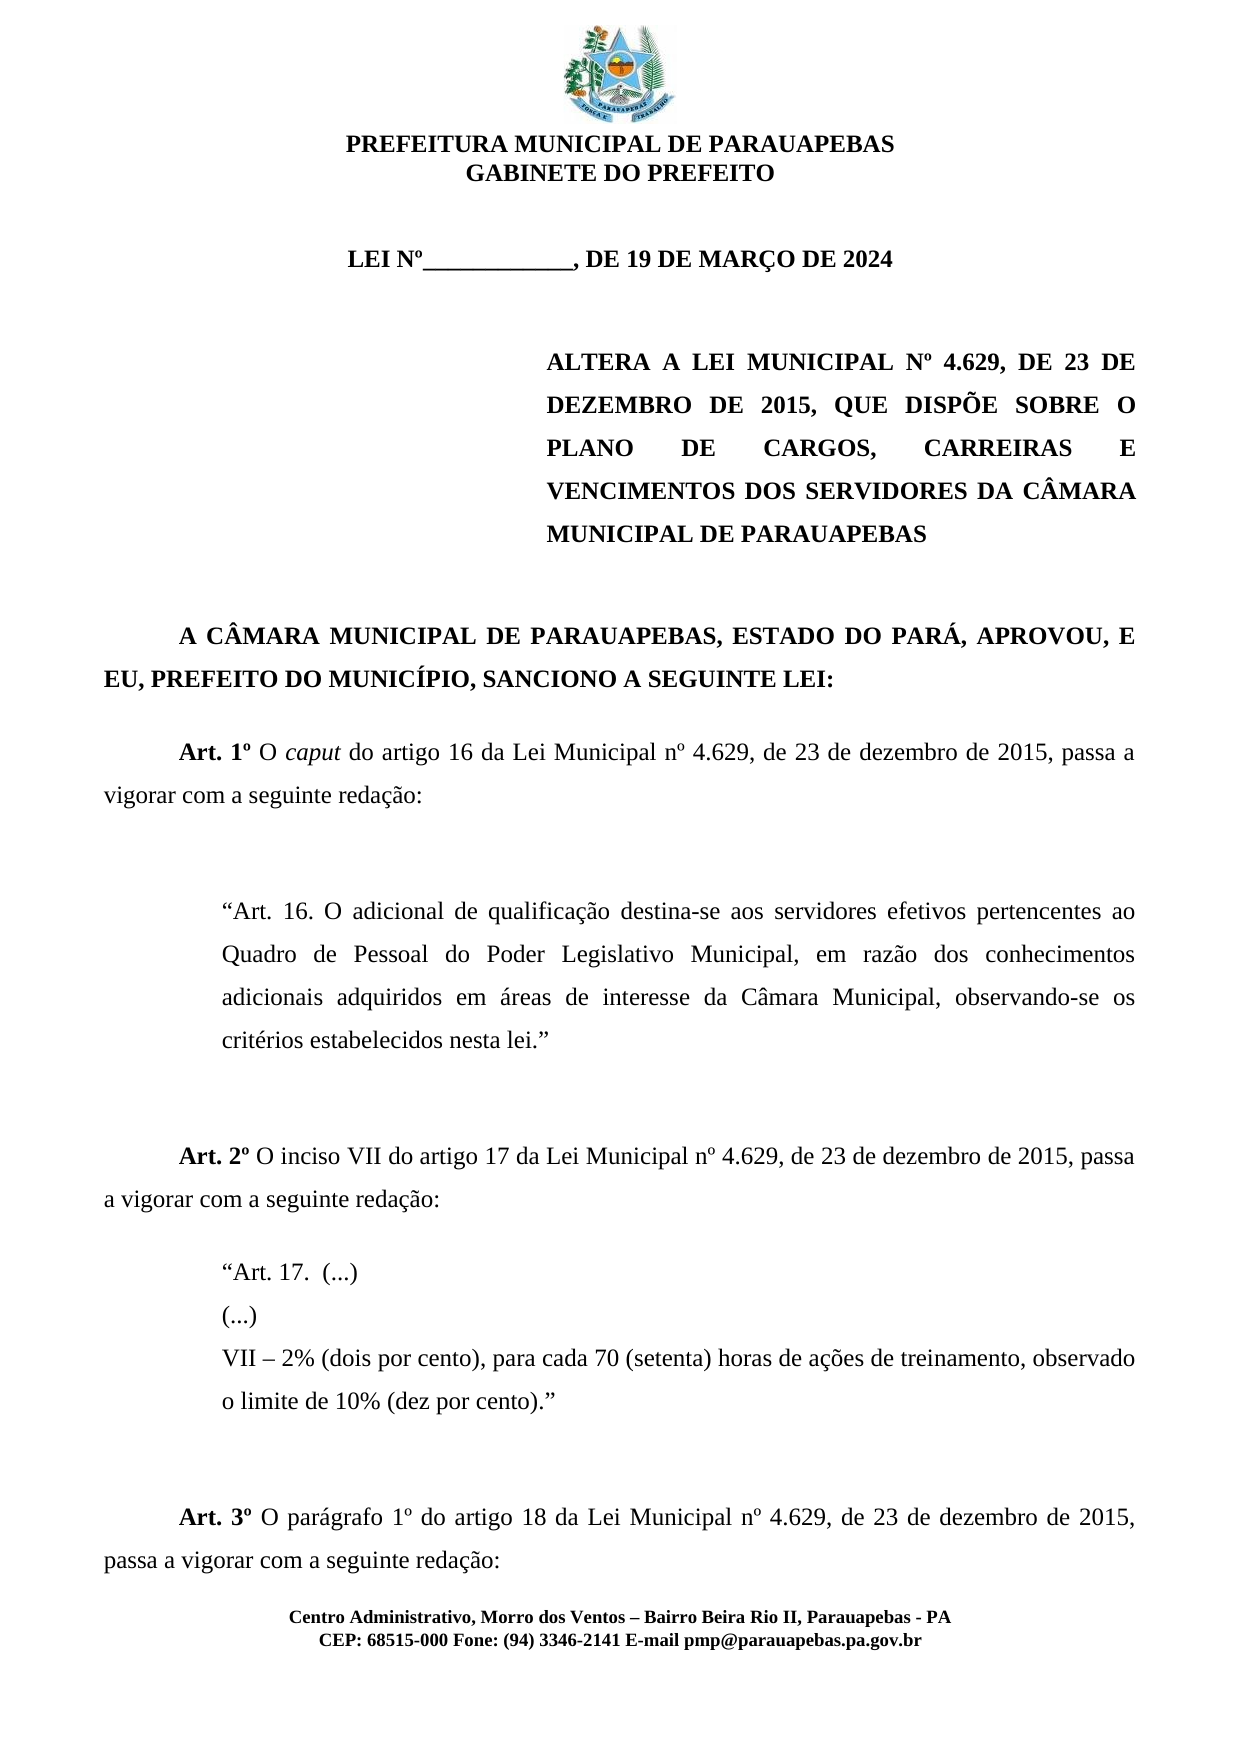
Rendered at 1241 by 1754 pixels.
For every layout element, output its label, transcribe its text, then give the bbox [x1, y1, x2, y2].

text (...) [222, 1300, 1137, 1328]
text VII – 2% (dois por cento), para cada 70 (setenta) horas de ações de treinamento, observado o limite de 10% (dez por cento).” [222, 1343, 1137, 1415]
subtitle A CÂMARA MUNICIPAL DE PARAUAPEBAS, ESTADO DO PARÁ, APROVOU, E EU, PREFEITO DO MUNICÍPIO, SANCIONO A SEGUINTE LEI: [103, 621, 1137, 693]
picture [563, 25, 677, 124]
subtitle LEI Nº____________, DE 19 DE MARÇO DE 2024 [103, 244, 1137, 273]
text “Art. 16. O adicional de qualificação destina-se aos servidores efetivos pertencentes ao Quadro de Pessoal do Poder Legislativo Municipal, em razão dos conhecimentos adicionais adquiridos em áreas de interesse da Câmara Municipal, observando-se os critérios estabelecidos nesta lei.” [222, 896, 1137, 1054]
text Art. 3º O parágrafo 1º do artigo 18 da Lei Municipal nº 4.629, de 23 de dezembro de 2015, passa a vigorar com a seguinte redação: [103, 1502, 1137, 1574]
subtitle ALTERA A LEI MUNICIPAL Nº 4.629, DE 23 DE DEZEMBRO DE 2015, QUE DISPÕE SOBRE O PLANO DE CARGOS, CARREIRAS E VENCIMENTOS DOS SERVIDORES DA CÂMARA MUNICIPAL DE PARAUAPEBAS [546, 347, 1137, 548]
text “Art. 17. (...) [222, 1257, 1137, 1285]
text Art. 2º O inciso VII do artigo 17 da Lei Municipal nº 4.629, de 23 de dezembro de 2015, passa a vigorar com a seguinte redação: [103, 1141, 1137, 1213]
